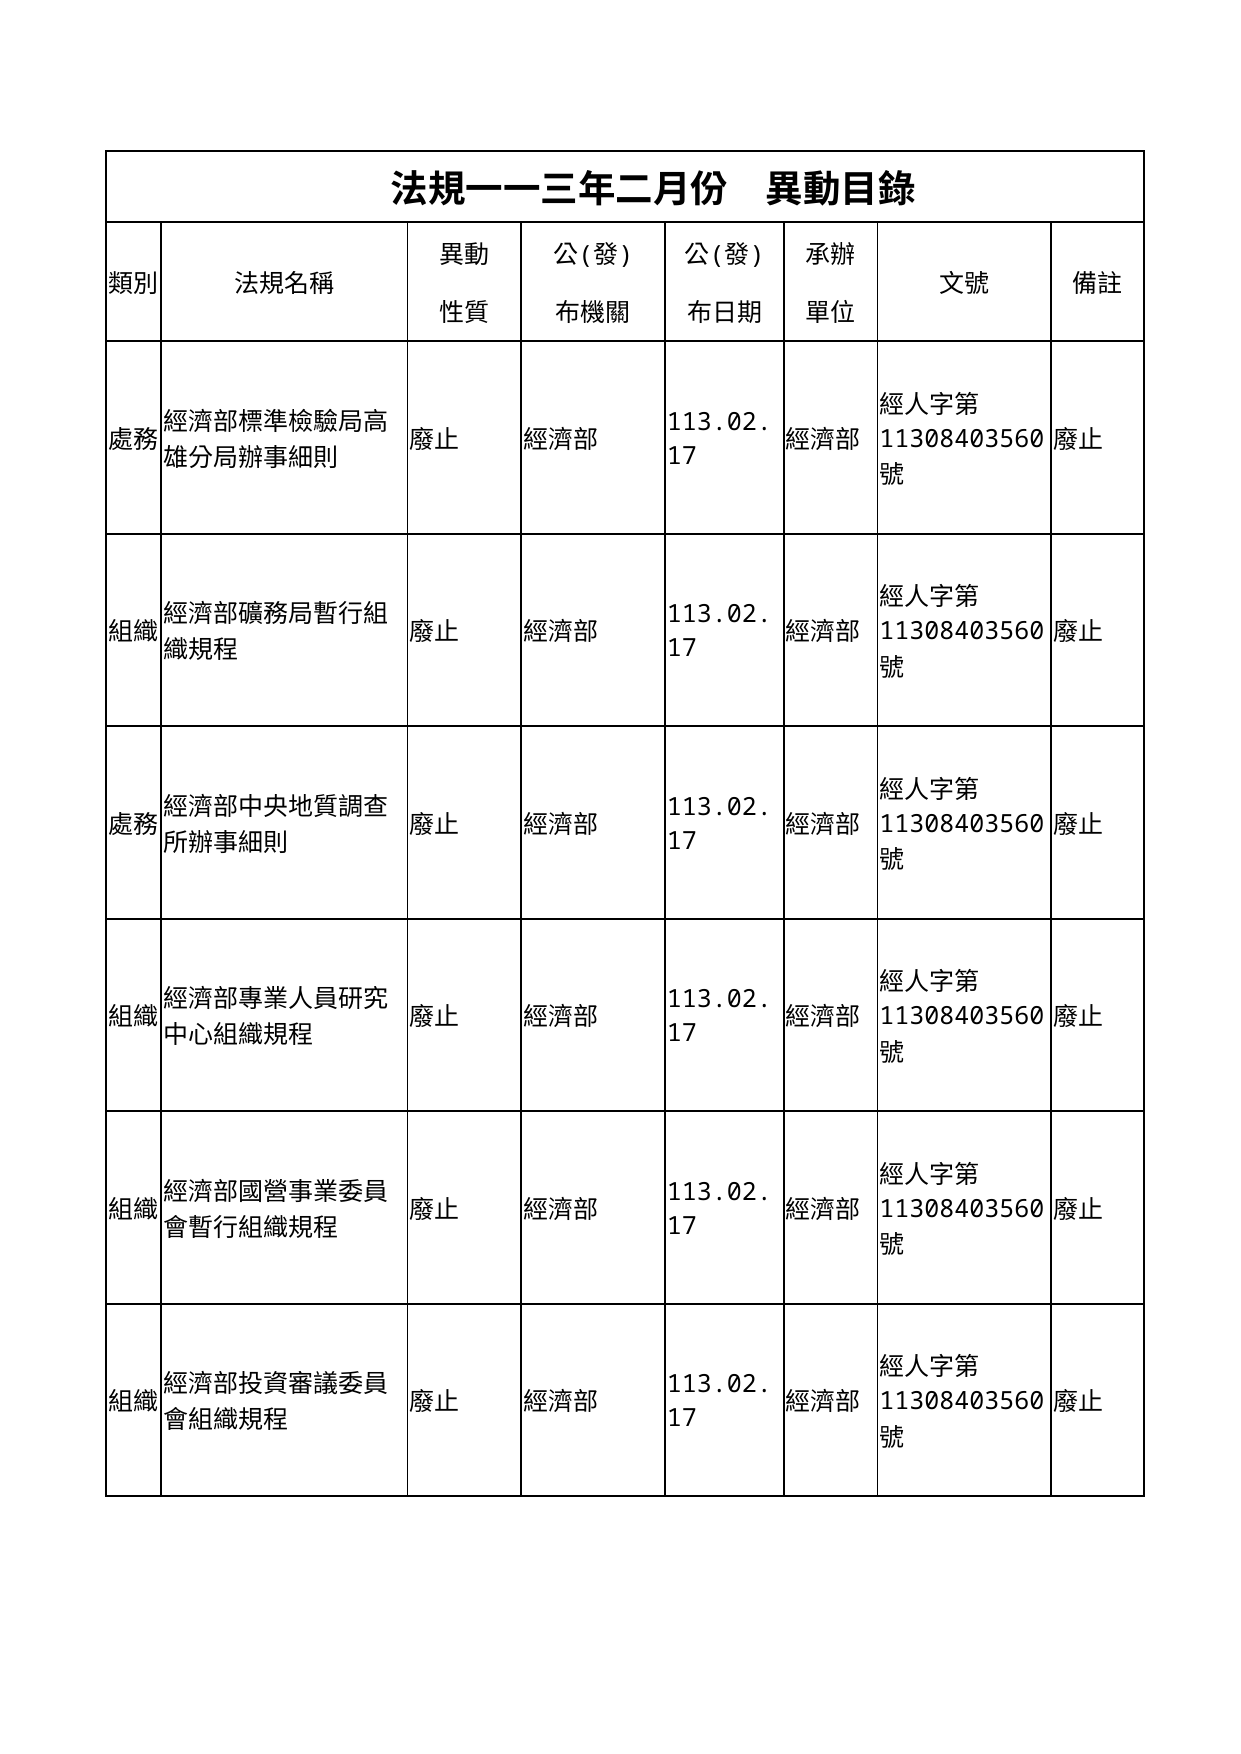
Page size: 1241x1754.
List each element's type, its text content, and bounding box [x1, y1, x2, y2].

table_cell 組織 [107, 1305, 160, 1495]
table_cell 經人字第11308403560號 [878, 727, 1050, 918]
table_cell 文號 [878, 223, 1050, 340]
table_cell 113.02.17 [666, 535, 783, 725]
table_cell 經濟部 [522, 342, 664, 533]
table_cell 處務 [107, 727, 160, 918]
table_cell 113.02.17 [666, 727, 783, 918]
table_cell 113.02.17 [666, 342, 783, 533]
table_cell 經濟部 [522, 920, 664, 1110]
table_cell 經濟部 [785, 1112, 877, 1303]
table_cell 組織 [107, 535, 160, 725]
table_cell 公(發) 布日期 [666, 223, 783, 340]
table_cell 廢止 [1052, 342, 1143, 533]
table_cell 廢止 [1052, 920, 1143, 1110]
table_header 法規一一三年二月份 異動目錄 [107, 152, 1143, 221]
table_cell 經濟部 [522, 1305, 664, 1495]
table_cell 組織 [107, 1112, 160, 1303]
table_cell 經濟部專業人員研究中心組織規程 [162, 920, 407, 1110]
table_cell 113.02.17 [666, 1305, 783, 1495]
table_cell 經濟部 [785, 535, 877, 725]
table_cell 廢止 [1052, 727, 1143, 918]
table_cell 經人字第11308403560號 [878, 535, 1050, 725]
table_cell 廢止 [1052, 1305, 1143, 1495]
table_cell 經人字第11308403560號 [878, 920, 1050, 1110]
table_cell 經濟部礦務局暫行組織規程 [162, 535, 407, 725]
table_cell 廢止 [408, 920, 520, 1110]
table_cell 經濟部 [785, 1305, 877, 1495]
table_cell 經濟部中央地質調查所辦事細則 [162, 727, 407, 918]
table_cell 經濟部 [785, 727, 877, 918]
table_cell 經濟部 [785, 920, 877, 1110]
table_cell 經人字第11308403560號 [878, 1305, 1050, 1495]
table_cell 經濟部 [785, 342, 877, 533]
table_cell 備註 [1052, 223, 1143, 340]
table_cell 處務 [107, 342, 160, 533]
table_cell 經濟部標準檢驗局高雄分局辦事細則 [162, 342, 407, 533]
table_cell 113.02.17 [666, 920, 783, 1110]
table_cell 113.02.17 [666, 1112, 783, 1303]
table_cell 廢止 [1052, 535, 1143, 725]
table_cell 廢止 [408, 727, 520, 918]
table_cell 經濟部 [522, 535, 664, 725]
table_cell 廢止 [408, 1305, 520, 1495]
table_cell 組織 [107, 920, 160, 1110]
table_cell 異動 性質 [408, 223, 520, 340]
table_cell 廢止 [1052, 1112, 1143, 1303]
table_cell 經濟部投資審議委員會組織規程 [162, 1305, 407, 1495]
table_cell 類別 [107, 223, 160, 340]
table_cell 承辦 單位 [785, 223, 877, 340]
table_cell 公(發) 布機關 [522, 223, 664, 340]
table_cell 經濟部 [522, 1112, 664, 1303]
table_cell 經人字第11308403560號 [878, 1112, 1050, 1303]
table_cell 經濟部 [522, 727, 664, 918]
table_cell 廢止 [408, 1112, 520, 1303]
table_cell 廢止 [408, 342, 520, 533]
table_cell 法規名稱 [162, 223, 407, 340]
table_cell 廢止 [408, 535, 520, 725]
table_cell 經人字第11308403560號 [878, 342, 1050, 533]
table_cell 經濟部國營事業委員會暫行組織規程 [162, 1112, 407, 1303]
